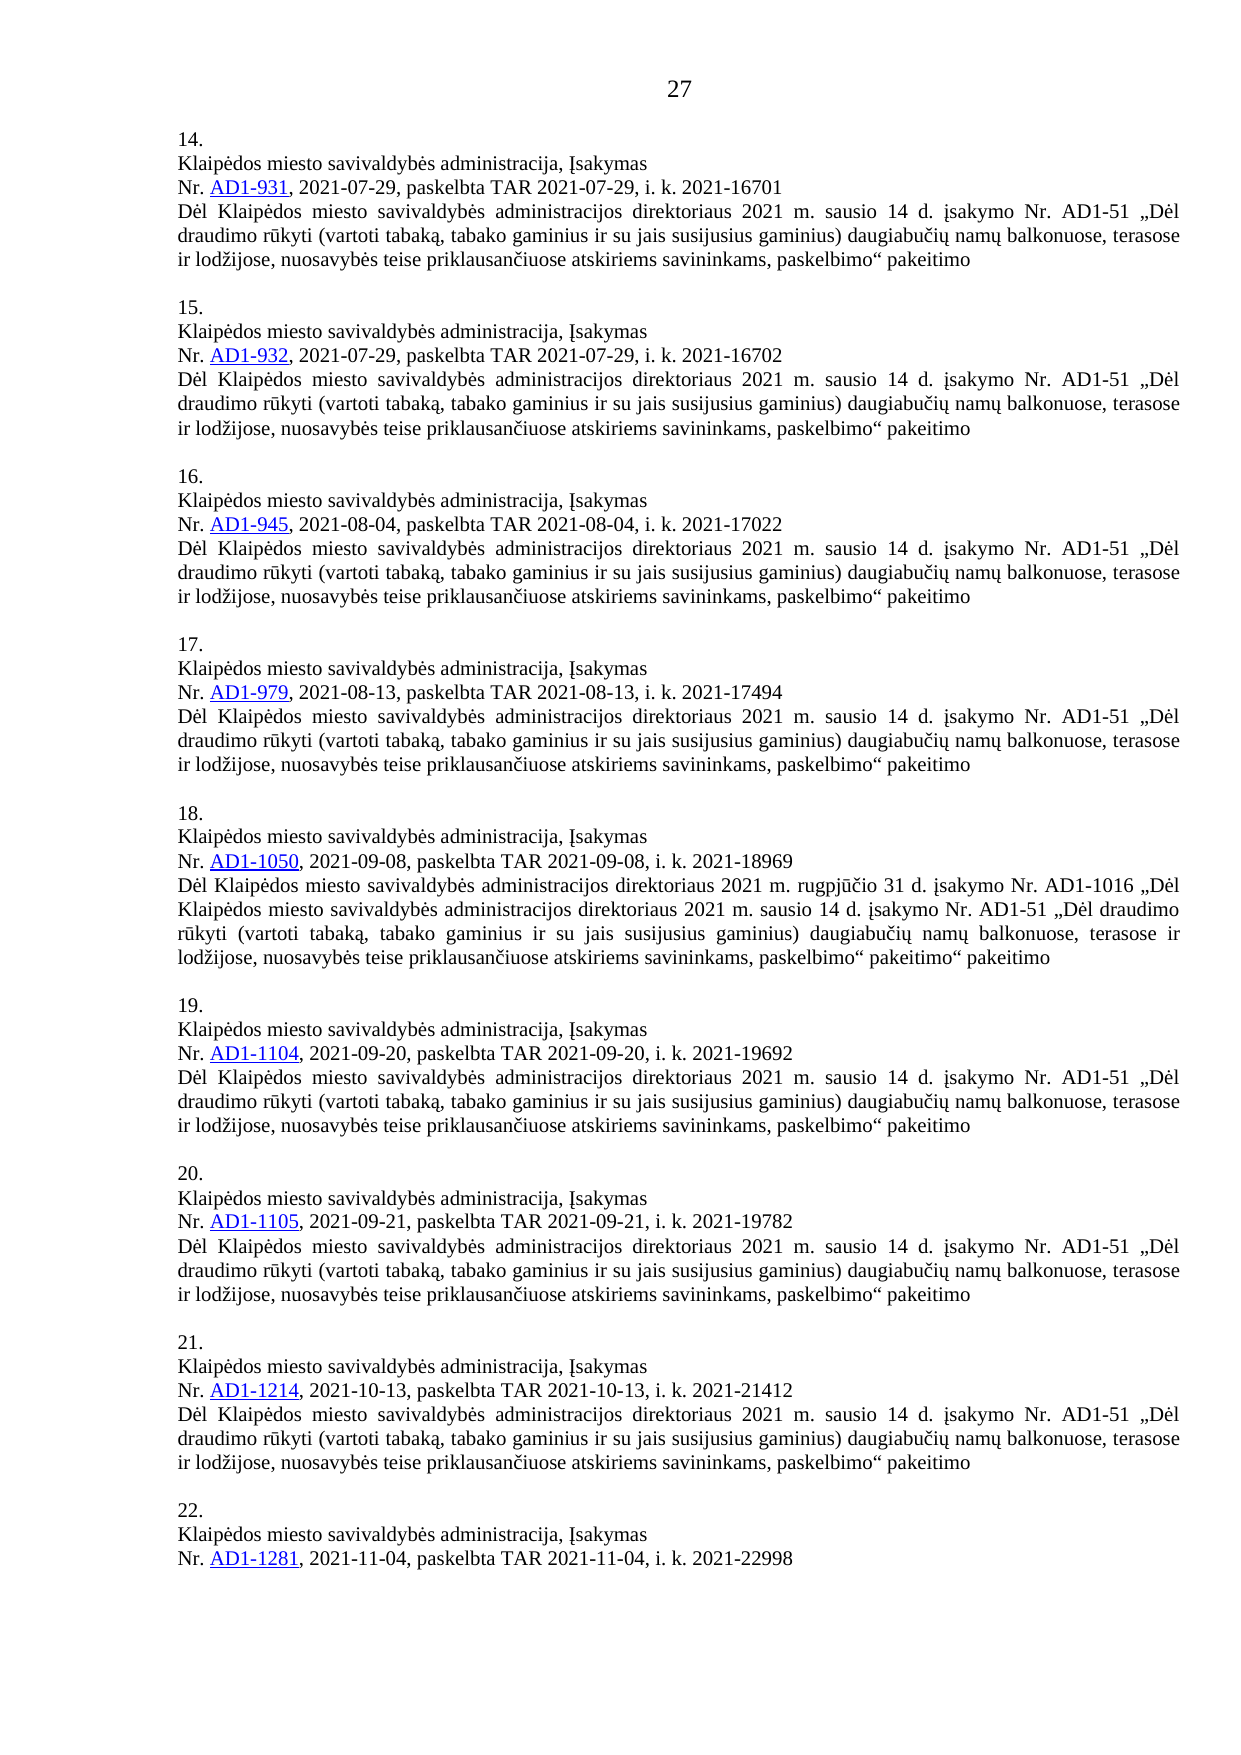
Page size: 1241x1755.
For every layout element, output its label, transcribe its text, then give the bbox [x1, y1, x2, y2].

text Nr. AD1-932, 2021-07-29, paskelbta TAR 2021-07-29, i. k. 2021-16702 [177, 343, 1181, 367]
text Nr. AD1-1281, 2021-11-04, paskelbta TAR 2021-11-04, i. k. 2021-22998 [177, 1546, 1181, 1570]
text Nr. AD1-931, 2021-07-29, paskelbta TAR 2021-07-29, i. k. 2021-16701 [177, 175, 1181, 199]
text Klaipėdos miesto savivaldybės administracija, Įsakymas [177, 151, 1181, 175]
text Klaipėdos miesto savivaldybės administracija, Įsakymas [177, 656, 1181, 680]
text 21. [177, 1330, 1181, 1354]
text 16. [177, 463, 1181, 488]
text Klaipėdos miesto savivaldybės administracija, Įsakymas [177, 824, 1181, 848]
text Nr. AD1-1050, 2021-09-08, paskelbta TAR 2021-09-08, i. k. 2021-18969 [177, 848, 1181, 873]
text Dėl Klaipėdos miesto savivaldybės administracijos direktoriaus 2021 m. sausio 14 d. įsakymo Nr. AD1-51 „Dėl draudimo rūkyti (vartoti tabaką, tabako gaminius ir su jais susijusius gaminius) daugiabučių namų balkonuose, terasose ir lodžijose, nuosavybės teise priklausančiuose atskiriems savininkams, paskelbimo“ pakeitimo [177, 704, 1181, 776]
text Klaipėdos miesto savivaldybės administracija, Įsakymas [177, 488, 1181, 512]
text Nr. AD1-1105, 2021-09-21, paskelbta TAR 2021-09-21, i. k. 2021-19782 [177, 1209, 1181, 1233]
text Nr. AD1-1104, 2021-09-20, paskelbta TAR 2021-09-20, i. k. 2021-19692 [177, 1041, 1181, 1065]
text Dėl Klaipėdos miesto savivaldybės administracijos direktoriaus 2021 m. sausio 14 d. įsakymo Nr. AD1-51 „Dėl draudimo rūkyti (vartoti tabaką, tabako gaminius ir su jais susijusius gaminius) daugiabučių namų balkonuose, terasose ir lodžijose, nuosavybės teise priklausančiuose atskiriems savininkams, paskelbimo“ pakeitimo [177, 536, 1181, 608]
text 19. [177, 993, 1181, 1017]
text Nr. AD1-945, 2021-08-04, paskelbta TAR 2021-08-04, i. k. 2021-17022 [177, 512, 1181, 536]
text 20. [177, 1161, 1181, 1185]
text Nr. AD1-979, 2021-08-13, paskelbta TAR 2021-08-13, i. k. 2021-17494 [177, 680, 1181, 704]
text Dėl Klaipėdos miesto savivaldybės administracijos direktoriaus 2021 m. rugpjūčio 31 d. įsakymo Nr. AD1-1016 „Dėl Klaipėdos miesto savivaldybės administracijos direktoriaus 2021 m. sausio 14 d. įsakymo Nr. AD1-51 „Dėl draudimo rūkyti (vartoti tabaką, tabako gaminius ir su jais susijusius gaminius) daugiabučių namų balkonuose, terasose ir lodžijose, nuosavybės teise priklausančiuose atskiriems savininkams, paskelbimo“ pakeitimo“ pakeitimo [177, 873, 1181, 969]
text 22. [177, 1498, 1181, 1522]
text Klaipėdos miesto savivaldybės administracija, Įsakymas [177, 1354, 1181, 1378]
text 18. [177, 800, 1181, 824]
text Dėl Klaipėdos miesto savivaldybės administracijos direktoriaus 2021 m. sausio 14 d. įsakymo Nr. AD1-51 „Dėl draudimo rūkyti (vartoti tabaką, tabako gaminius ir su jais susijusius gaminius) daugiabučių namų balkonuose, terasose ir lodžijose, nuosavybės teise priklausančiuose atskiriems savininkams, paskelbimo“ pakeitimo [177, 1065, 1181, 1137]
text Klaipėdos miesto savivaldybės administracija, Įsakymas [177, 1185, 1181, 1209]
text Nr. AD1-1214, 2021-10-13, paskelbta TAR 2021-10-13, i. k. 2021-21412 [177, 1378, 1181, 1402]
text Dėl Klaipėdos miesto savivaldybės administracijos direktoriaus 2021 m. sausio 14 d. įsakymo Nr. AD1-51 „Dėl draudimo rūkyti (vartoti tabaką, tabako gaminius ir su jais susijusius gaminius) daugiabučių namų balkonuose, terasose ir lodžijose, nuosavybės teise priklausančiuose atskiriems savininkams, paskelbimo“ pakeitimo [177, 1233, 1181, 1306]
text Dėl Klaipėdos miesto savivaldybės administracijos direktoriaus 2021 m. sausio 14 d. įsakymo Nr. AD1-51 „Dėl draudimo rūkyti (vartoti tabaką, tabako gaminius ir su jais susijusius gaminius) daugiabučių namų balkonuose, terasose ir lodžijose, nuosavybės teise priklausančiuose atskiriems savininkams, paskelbimo“ pakeitimo [177, 367, 1181, 439]
text 15. [177, 295, 1181, 319]
text Dėl Klaipėdos miesto savivaldybės administracijos direktoriaus 2021 m. sausio 14 d. įsakymo Nr. AD1-51 „Dėl draudimo rūkyti (vartoti tabaką, tabako gaminius ir su jais susijusius gaminius) daugiabučių namų balkonuose, terasose ir lodžijose, nuosavybės teise priklausančiuose atskiriems savininkams, paskelbimo“ pakeitimo [177, 199, 1181, 271]
text Dėl Klaipėdos miesto savivaldybės administracijos direktoriaus 2021 m. sausio 14 d. įsakymo Nr. AD1-51 „Dėl draudimo rūkyti (vartoti tabaką, tabako gaminius ir su jais susijusius gaminius) daugiabučių namų balkonuose, terasose ir lodžijose, nuosavybės teise priklausančiuose atskiriems savininkams, paskelbimo“ pakeitimo [177, 1402, 1181, 1474]
text 14. [177, 127, 1181, 151]
text 17. [177, 632, 1181, 656]
text Klaipėdos miesto savivaldybės administracija, Įsakymas [177, 1522, 1181, 1546]
text Klaipėdos miesto savivaldybės administracija, Įsakymas [177, 1017, 1181, 1041]
text Klaipėdos miesto savivaldybės administracija, Įsakymas [177, 319, 1181, 343]
